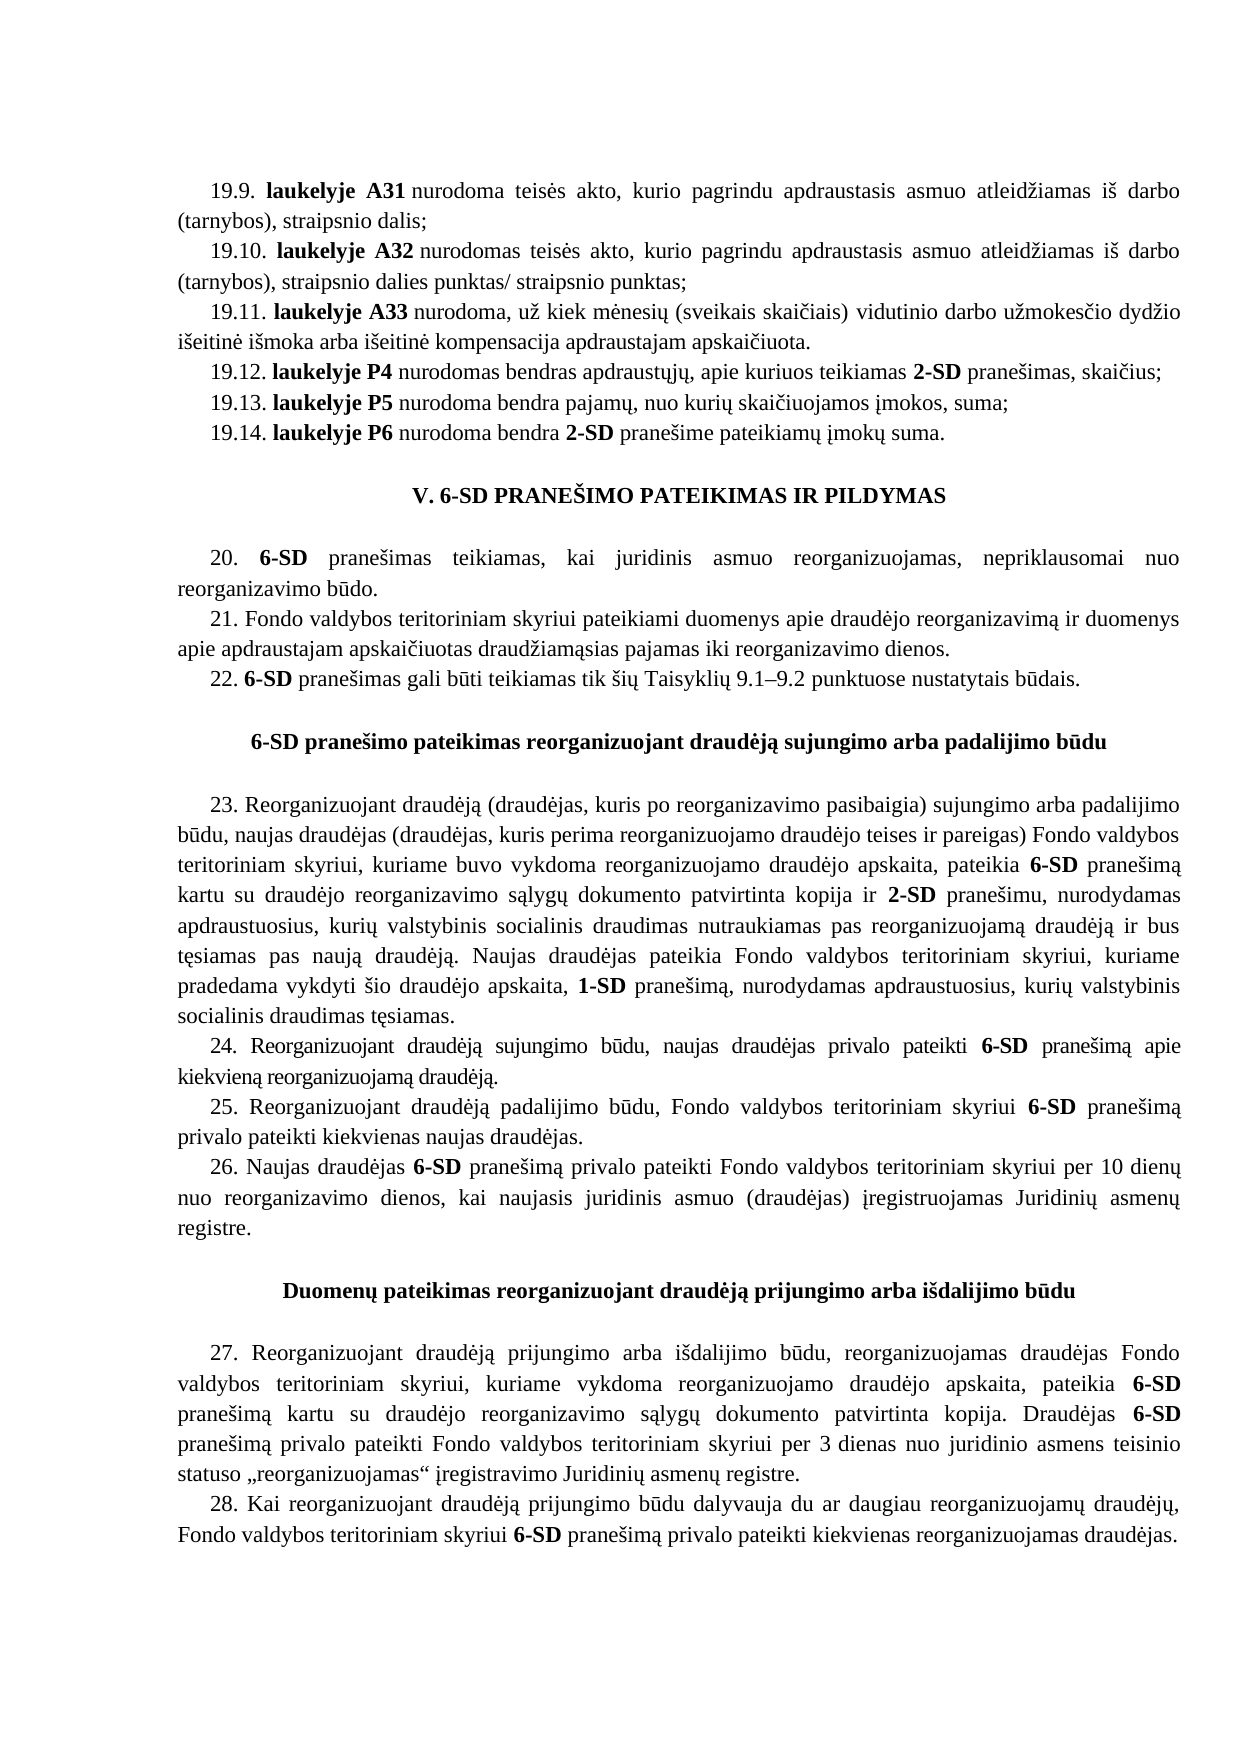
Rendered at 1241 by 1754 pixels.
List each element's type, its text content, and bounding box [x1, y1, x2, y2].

text 19.11. laukelyje A33 nurodoma, už kiek mėnesių (sveikais skaičiais) vidutinio darbo užmokesčio dydžio išeitinė išmoka arba išeitinė kompensacija apdraustajam apskaičiuota. [177, 298, 1181, 354]
text 20. 6-SD pranešimas teikiamas, kai juridinis asmuo reorganizuojamas, nepriklausomai nuo reorganizavimo būdo. [177, 544, 1181, 601]
text 19.13. laukelyje P5 nurodoma bendra pajamų, nuo kurių skaičiuojamos įmokos, suma; [177, 389, 1181, 415]
text 23. Reorganizuojant draudėją (draudėjas, kuris po reorganizavimo pasibaigia) sujungimo arba padalijimo būdu, naujas draudėjas (draudėjas, kuris perima reorganizuojamo draudėjo teises ir pareigas) Fondo valdybos teritoriniam skyriui, kuriame buvo vykdoma reorganizuojamo draudėjo apskaita, pateikia 6-SD pranešimą kartu su draudėjo reorganizavimo sąlygų dokumento patvirtinta kopija ir 2-SD pranešimu, nurodydamas apdraustuosius, kurių valstybinis socialinis draudimas nutraukiamas pas reorganizuojamą draudėją ir bus tęsiamas pas naują draudėją. Naujas draudėjas pateikia Fondo valdybos teritoriniam skyriui, kuriame pradedama vykdyti šio draudėjo apskaita, 1-SD pranešimą, nurodydamas apdraustuosius, kurių valstybinis socialinis draudimas tęsiamas. [177, 791, 1181, 1029]
text 19.14. laukelyje P6 nurodoma bendra 2-SD pranešime pateikiamų įmokų suma. [177, 419, 1181, 445]
text 6-SD pranešimo pateikimas reorganizuojant draudėją sujungimo arba padalijimo būdu [177, 728, 1181, 754]
text 19.10. laukelyje A32 nurodomas teisės akto, kurio pagrindu apdraustasis asmuo atleidžiamas iš darbo (tarnybos), straipsnio dalies punktas/ straipsnio punktas; [177, 238, 1181, 294]
text 21. Fondo valdybos teritoriniam skyriui pateikiami duomenys apie draudėjo reorganizavimą ir duomenys apie apdraustajam apskaičiuotas draudžiamąsias pajamas iki reorganizavimo dienos. [177, 605, 1181, 661]
text 28. Kai reorganizuojant draudėją prijungimo būdu dalyvauja du ar daugiau reorganizuojamų draudėjų, Fondo valdybos teritoriniam skyriui 6-SD pranešimą privalo pateikti kiekvienas reorganizuojamas draudėjas. [177, 1491, 1181, 1547]
text V. 6-SD PRANEŠIMO PATEIKIMAS IR PILDYMAS [177, 482, 1181, 508]
text 22. 6-SD pranešimas gali būti teikiamas tik šių Taisyklių 9.1–9.2 punktuose nustatytais būdais. [177, 665, 1181, 692]
text 26. Naujas draudėjas 6-SD pranešimą privalo pateikti Fondo valdybos teritoriniam skyriui per 10 dienų nuo reorganizavimo dienos, kai naujasis juridinis asmuo (draudėjas) įregistruojamas Juridinių asmenų registre. [177, 1153, 1181, 1240]
text Duomenų pateikimas reorganizuojant draudėją prijungimo arba išdalijimo būdu [177, 1277, 1181, 1303]
text 19.12. laukelyje P4 nurodomas bendras apdraustųjų, apie kuriuos teikiamas 2-SD pranešimas, skaičius; [177, 358, 1181, 385]
text 27. Reorganizuojant draudėją prijungimo arba išdalijimo būdu, reorganizuojamas draudėjas Fondo valdybos teritoriniam skyriui, kuriame vykdoma reorganizuojamo draudėjo apskaita, pateikia 6-SD pranešimą kartu su draudėjo reorganizavimo sąlygų dokumento patvirtinta kopija. Draudėjas 6-SD pranešimą privalo pateikti Fondo valdybos teritoriniam skyriui per 3 dienas nuo juridinio asmens teisinio statuso „reorganizuojamas“ įregistravimo Juridinių asmenų registre. [177, 1339, 1181, 1487]
text 25. Reorganizuojant draudėją padalijimo būdu, Fondo valdybos teritoriniam skyriui 6-SD pranešimą privalo pateikti kiekvienas naujas draudėjas. [177, 1093, 1181, 1149]
text 24. Reorganizuojant draudėją sujungimo būdu, naujas draudėjas privalo pateikti 6-SD pranešimą apie kiekvieną reorganizuojamą draudėją. [177, 1033, 1181, 1089]
text 19.9. laukelyje A31 nurodoma teisės akto, kurio pagrindu apdraustasis asmuo atleidžiamas iš darbo (tarnybos), straipsnio dalis; [177, 177, 1181, 234]
